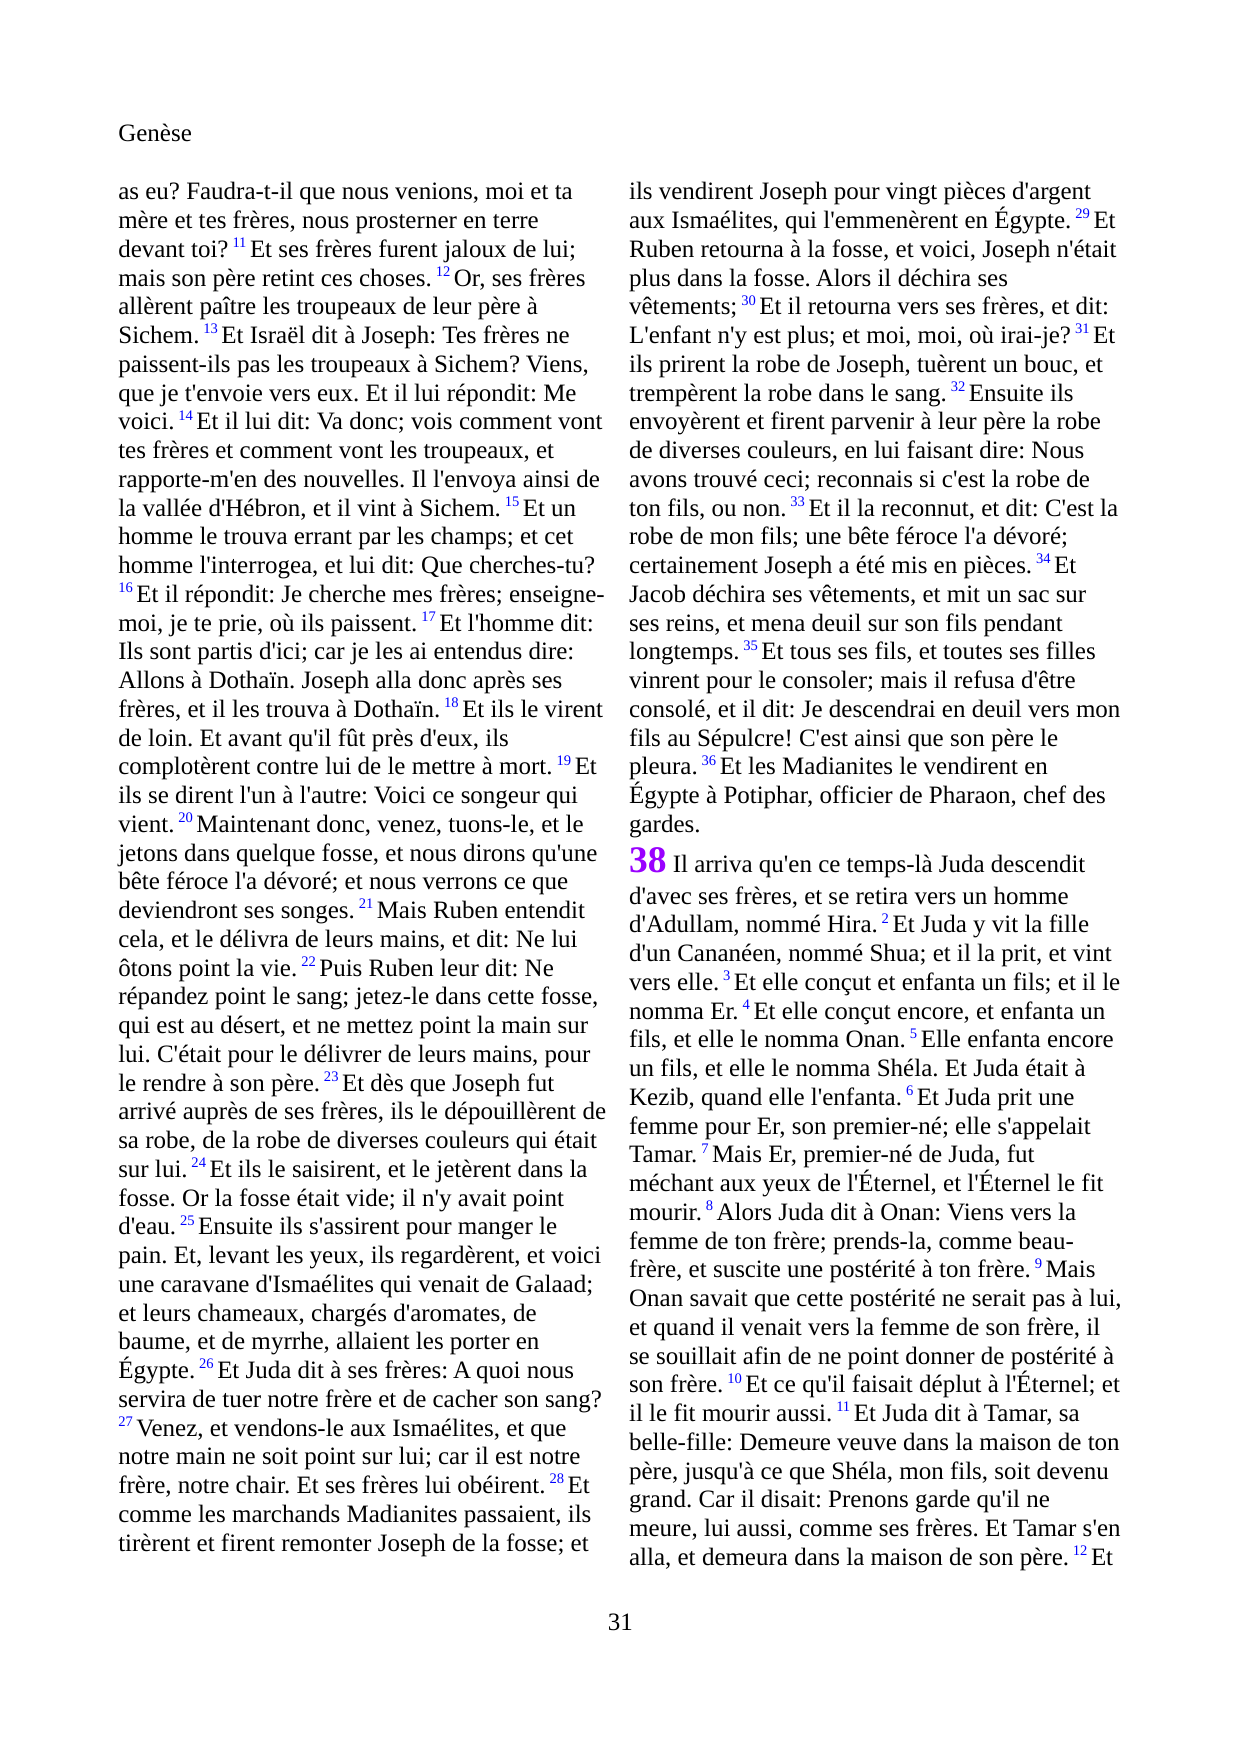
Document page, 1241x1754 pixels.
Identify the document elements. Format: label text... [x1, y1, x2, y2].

text 38 Il arriva qu'en ce temps-là Juda descendit d'avec ses frères, et se retira vers un homme d'Adullam, nommé Hira. 2 Et Juda y vit la fille d'un Cananéen, nommé Shua; et il la prit, et vint vers elle. 3 Et elle conçut et enfanta un fils; et il le nomma Er. 4 Et elle conçut encore, et enfanta un fils, et elle le nomma Onan. 5 Elle enfanta encore un fils, et elle le nomma Shéla. Et Juda était à Kezib, quand elle l'enfanta. 6 Et Juda prit une femme pour Er, son premier-né; elle s'appelait Tamar. 7 Mais Er, premier-né de Juda, fut méchant aux yeux de l'Éternel, et l'Éternel le fit mourir. 8 Alors Juda dit à Onan: Viens vers la femme de ton frère; prends-la, comme beau-frère, et suscite une postérité à ton frère. 9 Mais Onan savait que cette postérité ne serait pas à lui, et quand il venait vers la femme de son frère, il se souillait afin de ne point donner de postérité à son frère. 10 Et ce qu'il faisait déplut à l'Éternel; et il le fit mourir aussi. 11 Et Juda dit à Tamar, sa belle-fille: Demeure veuve dans la maison de ton père, jusqu'à ce que Shéla, mon fils, soit devenu grand. Car il disait: Prenons garde qu'il ne meure, lui aussi, comme ses frères. Et Tamar s'en alla, et demeura dans la maison de son père. 12 Et [629, 838, 1122, 1571]
text as eu? Faudra-t-il que nous venions, moi et ta mère et tes frères, nous prosterner en terre devant toi? 11 Et ses frères furent jaloux de lui; mais son père retint ces choses. 12 Or, ses frères allèrent paître les troupeaux de leur père à Sichem. 13 Et Israël dit à Joseph: Tes frères ne paissent-ils pas les troupeaux à Sichem? Viens, que je t'envoie vers eux. Et il lui répondit: Me voici. 14 Et il lui dit: Va donc; vois comment vont tes frères et comment vont les troupeaux, et rapporte-m'en des nouvelles. Il l'envoya ainsi de la vallée d'Hébron, et il vint à Sichem. 15 Et un homme le trouva errant par les champs; et cet homme l'interrogea, et lui dit: Que cherches-tu? 16 Et il répondit: Je cherche mes frères; enseigne-moi, je te prie, où ils paissent. 17 Et l'homme dit: Ils sont partis d'ici; car je les ai entendus dire: Allons à Dothaïn. Joseph alla donc après ses frères, et il les trouva à Dothaïn. 18 Et ils le virent de loin. Et avant qu'il fût près d'eux, ils complotèrent contre lui de le mettre à mort. 19 Et ils se dirent l'un à l'autre: Voici ce songeur qui vient. 20 Maintenant donc, venez, tuons-le, et le jetons dans quelque fosse, et nous dirons qu'une bête féroce l'a dévoré; et nous verrons ce que deviendront ses songes. 21 Mais Ruben entendit cela, et le délivra de leurs mains, et dit: Ne lui ôtons point la vie. 22 Puis Ruben leur dit: Ne répandez point le sang; jetez-le dans cette fosse, qui est au désert, et ne mettez point la main sur lui. C'était pour le délivrer de leurs mains, pour le rendre à son père. 23 Et dès que Joseph fut arrivé auprès de ses frères, ils le dépouillèrent de sa robe, de la robe de diverses couleurs qui était sur lui. 24 Et ils le saisirent, et le jetèrent dans la fosse. Or la fosse était vide; il n'y avait point d'eau. 25 Ensuite ils s'assirent pour manger le pain. Et, levant les yeux, ils regardèrent, et voici une caravane d'Ismaélites qui venait de Galaad; et leurs chameaux, chargés d'aromates, de baume, et de myrrhe, allaient les porter en Égypte. 26 Et Juda dit à ses frères: A quoi nous servira de tuer notre frère et de cacher son sang? 27 Venez, et vendons-le aux Ismaélites, et que notre main ne soit point sur lui; car il est notre frère, notre chair. Et ses frères lui obéirent. 28 Et comme les marchands Madianites passaient, ils tirèrent et firent remonter Joseph de la fosse; et [118, 176, 611, 1556]
text ils vendirent Joseph pour vingt pièces d'argent aux Ismaélites, qui l'emmenèrent en Égypte. 29 Et Ruben retourna à la fosse, et voici, Joseph n'était plus dans la fosse. Alors il déchira ses vêtements; 30 Et il retourna vers ses frères, et dit: L'enfant n'y est plus; et moi, moi, où irai-je? 31 Et ils prirent la robe de Joseph, tuèrent un bouc, et trempèrent la robe dans le sang. 32 Ensuite ils envoyèrent et firent parvenir à leur père la robe de diverses couleurs, en lui faisant dire: Nous avons trouvé ceci; reconnais si c'est la robe de ton fils, ou non. 33 Et il la reconnut, et dit: C'est la robe de mon fils; une bête féroce l'a dévoré; certainement Joseph a été mis en pièces. 34 Et Jacob déchira ses vêtements, et mit un sac sur ses reins, et mena deuil sur son fils pendant longtemps. 35 Et tous ses fils, et toutes ses filles vinrent pour le consoler; mais il refusa d'être consolé, et il dit: Je descendrai en deuil vers mon fils au Sépulcre! C'est ainsi que son père le pleura. 36 Et les Madianites le vendirent en Égypte à Potiphar, officier de Pharaon, chef des gardes. [629, 176, 1122, 838]
